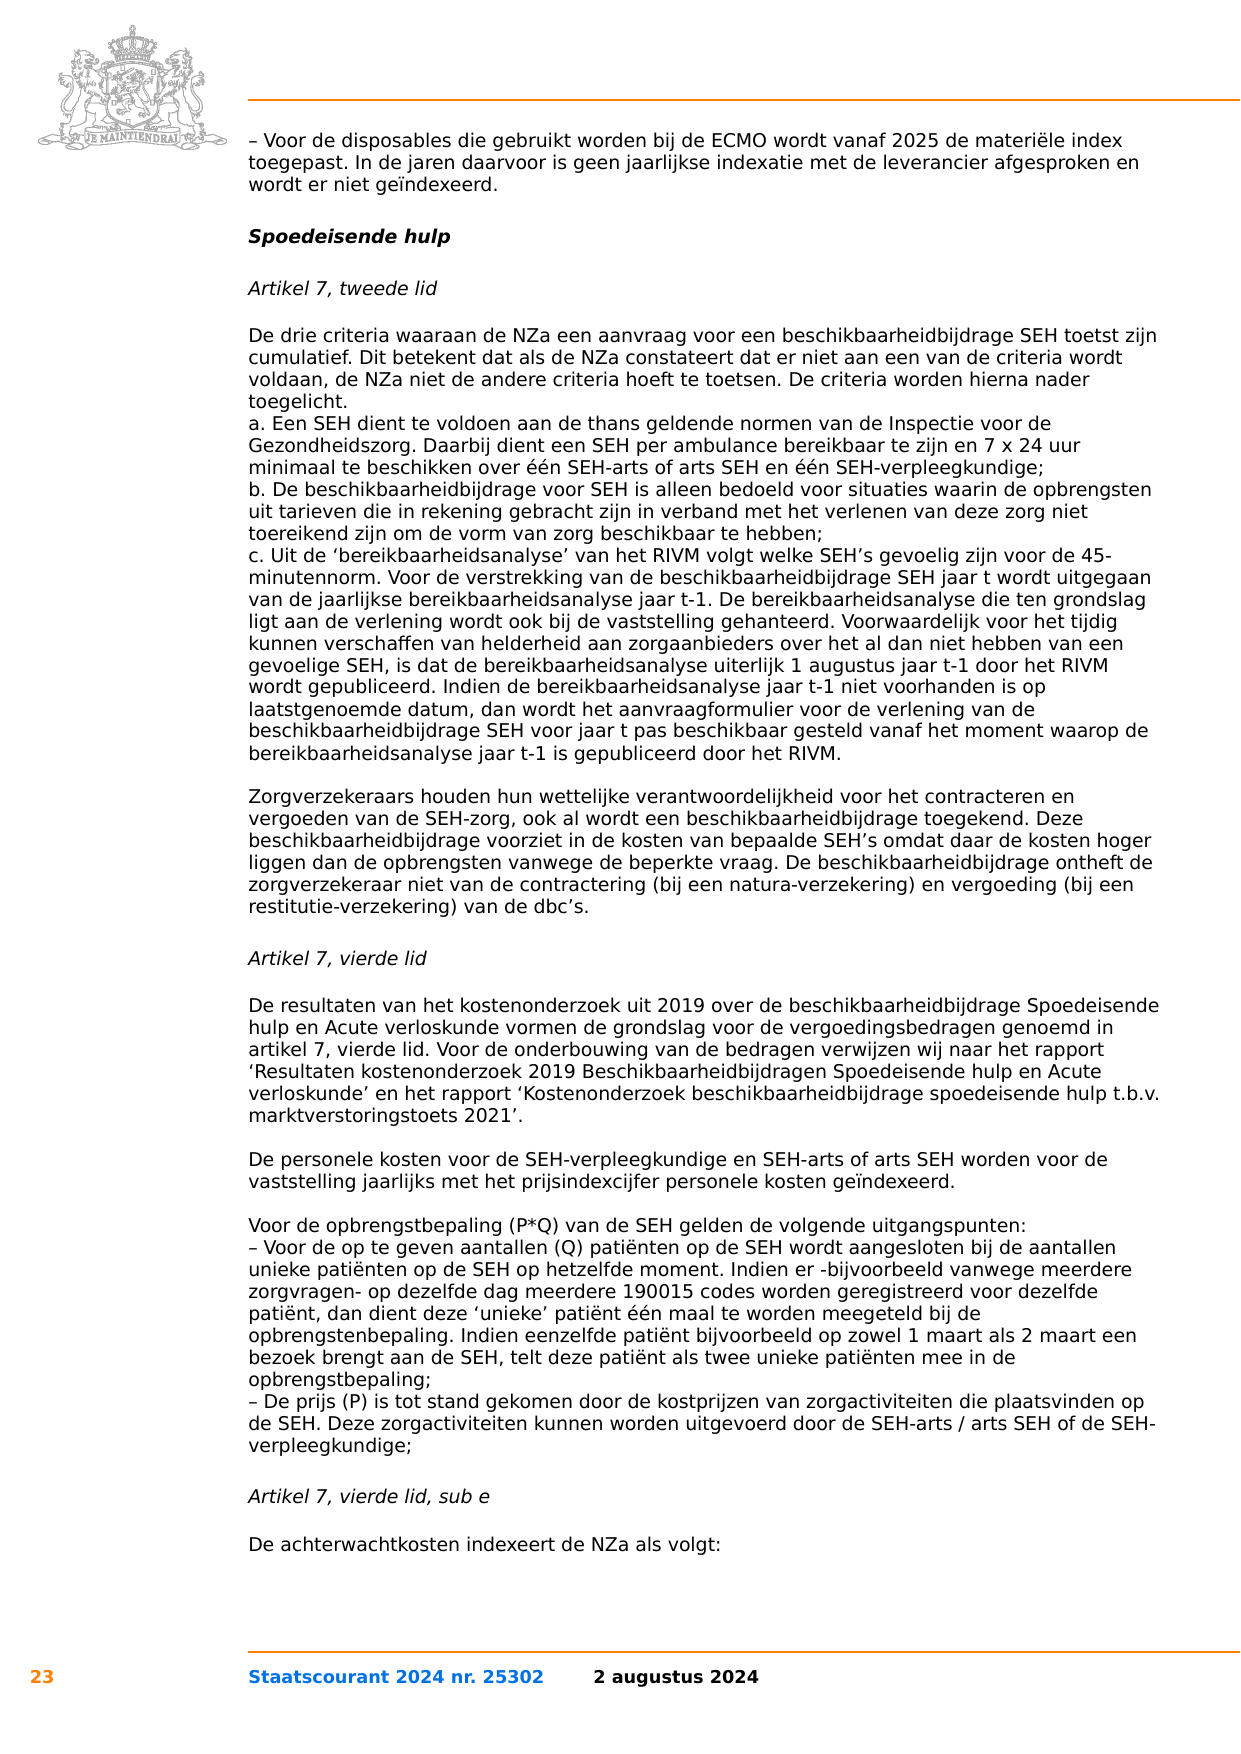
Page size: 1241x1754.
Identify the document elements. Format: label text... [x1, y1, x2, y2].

text c. Uit de ‘bereikbaarheidsanalyse’ van het RIVM volgt welke SEH’s gevoelig zijn voor de 45-minutennorm. Voor de verstrekking van de beschikbaarheidbijdrage SEH jaar t wordt uitgegaan van de jaarlijkse bereikbaarheidsanalyse jaar t-1. De bereikbaarheidsanalyse die ten grondslag ligt aan de verlening wordt ook bij de vaststelling gehanteerd. Voorwaardelijk voor het tijdig kunnen verschaffen van helderheid aan zorgaanbieders over het al dan niet hebben van een gevoelige SEH, is dat de bereikbaarheidsanalyse uiterlijk 1 augustus jaar t-1 door het RIVM wordt gepubliceerd. Indien de bereikbaarheidsanalyse jaar t-1 niet voorhanden is op laatstgenoemde datum, dan wordt het aanvraagformulier voor de verlening van de beschikbaarheidbijdrage SEH voor jaar t pas beschikbaar gesteld vanaf het moment waarop de bereikbaarheidsanalyse jaar t-1 is gepubliceerd door het RIVM. [248, 544, 1163, 764]
picture [38, 25, 227, 150]
text a. Een SEH dient te voldoen aan de thans geldende normen van de Inspectie voor de Gezondheidszorg. Daarbij dient een SEH per ambulance bereikbaar te zijn en 7 x 24 uur minimaal te beschikken over één SEH-arts of arts SEH en één SEH-verpleegkundige; [248, 413, 1163, 479]
text De resultaten van het kostenonderzoek uit 2019 over de beschikbaarheidbijdrage Spoedeisende hulp en Acute verloskunde vormen de grondslag voor de vergoedingsbedragen genoemd in artikel 7, vierde lid. Voor de onderbouwing van de bedragen verwijzen wij naar het rapport ‘Resultaten kostenonderzoek 2019 Beschikbaarheidbijdragen Spoedeisende hulp en Acute verloskunde’ en het rapport ‘Kostenonderzoek beschikbaarheidbijdrage spoedeisende hulp t.b.v. marktverstoringstoets 2021’. [248, 995, 1163, 1127]
text Zorgverzekeraars houden hun wettelijke verantwoordelijkheid voor het contracteren en vergoeden van de SEH-zorg, ook al wordt een beschikbaarheidbijdrage toegekend. Deze beschikbaarheidbijdrage voorziet in de kosten van bepaalde SEH’s omdat daar de kosten hoger liggen dan de opbrengsten vanwege de beperkte vraag. De beschikbaarheidbijdrage ontheft de zorgverzekeraar niet van de contractering (bij een natura-verzekering) en vergoeding (bij een restitutie-verzekering) van de dbc’s. [248, 786, 1163, 918]
subtitle Spoedeisende hulp [248, 226, 1163, 248]
subtitle Artikel 7, tweede lid [248, 278, 1163, 300]
text De personele kosten voor de SEH-verpleegkundige en SEH-arts of arts SEH worden voor de vaststelling jaarlijks met het prijsindexcijfer personele kosten geïndexeerd. [248, 1149, 1163, 1193]
text Voor de opbrengstbepaling (P*Q) van de SEH gelden de volgende uitgangspunten: [248, 1215, 1163, 1237]
text b. De beschikbaarheidbijdrage voor SEH is alleen bedoeld voor situaties waarin de opbrengsten uit tarieven die in rekening gebracht zijn in verband met het verlenen van deze zorg niet toereikend zijn om de vorm van zorg beschikbaar te hebben; [248, 479, 1163, 544]
text – De prijs (P) is tot stand gekomen door de kostprijzen van zorgactiviteiten die plaatsvinden op de SEH. Deze zorgactiviteiten kunnen worden uitgevoerd door de SEH-arts / arts SEH of de SEH-verpleegkundige; [248, 1391, 1163, 1456]
subtitle Artikel 7, vierde lid [248, 948, 1163, 970]
text De drie criteria waaraan de NZa een aanvraag voor een beschikbaarheidbijdrage SEH toetst zijn cumulatief. Dit betekent dat als de NZa constateert dat er niet aan een van de criteria wordt voldaan, de NZa niet de andere criteria hoeft te toetsen. De criteria worden hierna nader toegelicht. [248, 325, 1163, 413]
text De achterwachtkosten indexeert de NZa als volgt: [248, 1533, 1163, 1555]
text – Voor de disposables die gebruikt worden bij de ECMO wordt vanaf 2025 de materiële index toegepast. In de jaren daarvoor is geen jaarlijkse indexatie met de leverancier afgesproken en wordt er niet geïndexeerd. [248, 130, 1163, 196]
text – Voor de op te geven aantallen (Q) patiënten op de SEH wordt aangesloten bij de aantallen unieke patiënten op de SEH op hetzelfde moment. Indien er -bijvoorbeeld vanwege meerdere zorgvragen- op dezelfde dag meerdere 190015 codes worden geregistreerd voor dezelfde patiënt, dan dient deze ‘unieke’ patiënt één maal te worden meegeteld bij de opbrengstenbepaling. Indien eenzelfde patiënt bijvoorbeeld op zowel 1 maart als 2 maart een bezoek brengt aan de SEH, telt deze patiënt als twee unieke patiënten mee in de opbrengstbepaling; [248, 1237, 1163, 1391]
subtitle Artikel 7, vierde lid, sub e [248, 1486, 1163, 1508]
